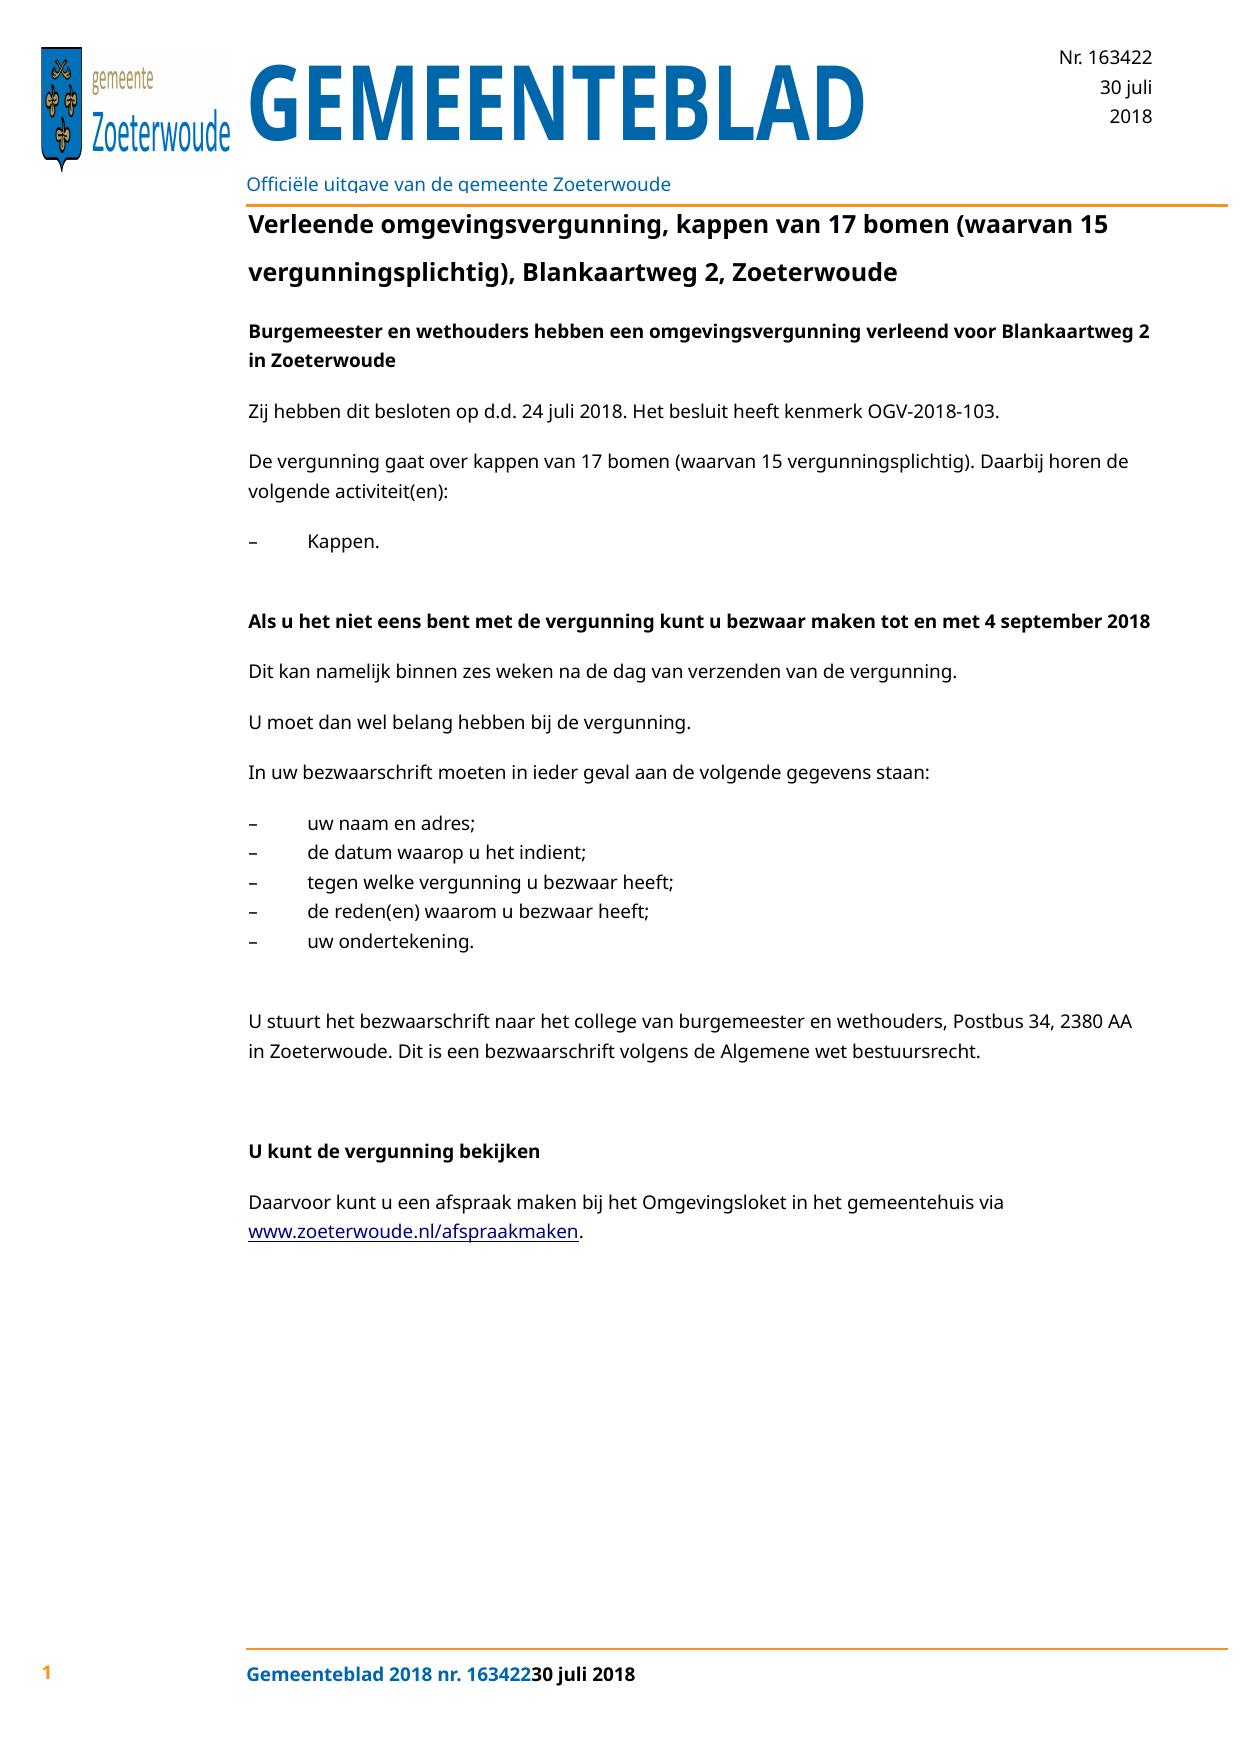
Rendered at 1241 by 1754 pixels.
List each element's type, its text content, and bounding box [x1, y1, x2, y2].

list de reden(en) waarom u bezwaar heeft; [248, 899, 1152, 924]
list Kappen. [248, 528, 1152, 554]
text U moet dan wel belang hebben bij de vergunning. [248, 709, 1152, 735]
list de datum waarop u het indient; [248, 839, 1152, 865]
text Zij hebben dit besloten op d.d. 24 juli 2018. Het besluit heeft kenmerk OGV-2018-103. [248, 398, 1152, 424]
text U kunt de vergunning bekijken [248, 1139, 1152, 1164]
picture [41, 47, 231, 172]
text Dit kan namelijk binnen zes weken na de dag van verzenden van de vergunning. [248, 659, 1152, 684]
text Als u het niet eens bent met de vergunning kunt u bezwaar maken tot en met 4 september 2018 [248, 608, 1152, 634]
text Daarvoor kunt u een afspraak maken bij het Omgevingsloket in het gemeentehuis via www.zoeterwoude.nl/afspraakmaken. [248, 1189, 1152, 1244]
list uw naam en adres; [248, 810, 1152, 836]
text U stuurt het bezwaarschrift naar het college van burgemeester en wethouders, Postbus 34, 2380 AA in Zoeterwoude. Dit is een bezwaarschrift volgens de Algemene wet bestuursrecht. [248, 1008, 1152, 1064]
text Burgemeester en wethouders hebben een omgevingsvergunning verleend voor Blankaartweg 2 in Zoeterwoude [248, 318, 1152, 373]
list uw ondertekening. [248, 928, 1152, 954]
text Verleende omgevingsvergunning, kappen van 17 bomen (waarvan 15 vergunningsplichtig), Blankaartweg 2, Zoeterwoude [248, 207, 1152, 288]
text In uw bezwaarschrift moeten in ieder geval aan de volgende gegevens staan: [248, 759, 1152, 785]
list tegen welke vergunning u bezwaar heeft; [248, 869, 1152, 895]
text De vergunning gaat over kappen van 17 bomen (waarvan 15 vergunningsplichtig). Daarbij horen de volgende activiteit(en): [248, 448, 1152, 504]
